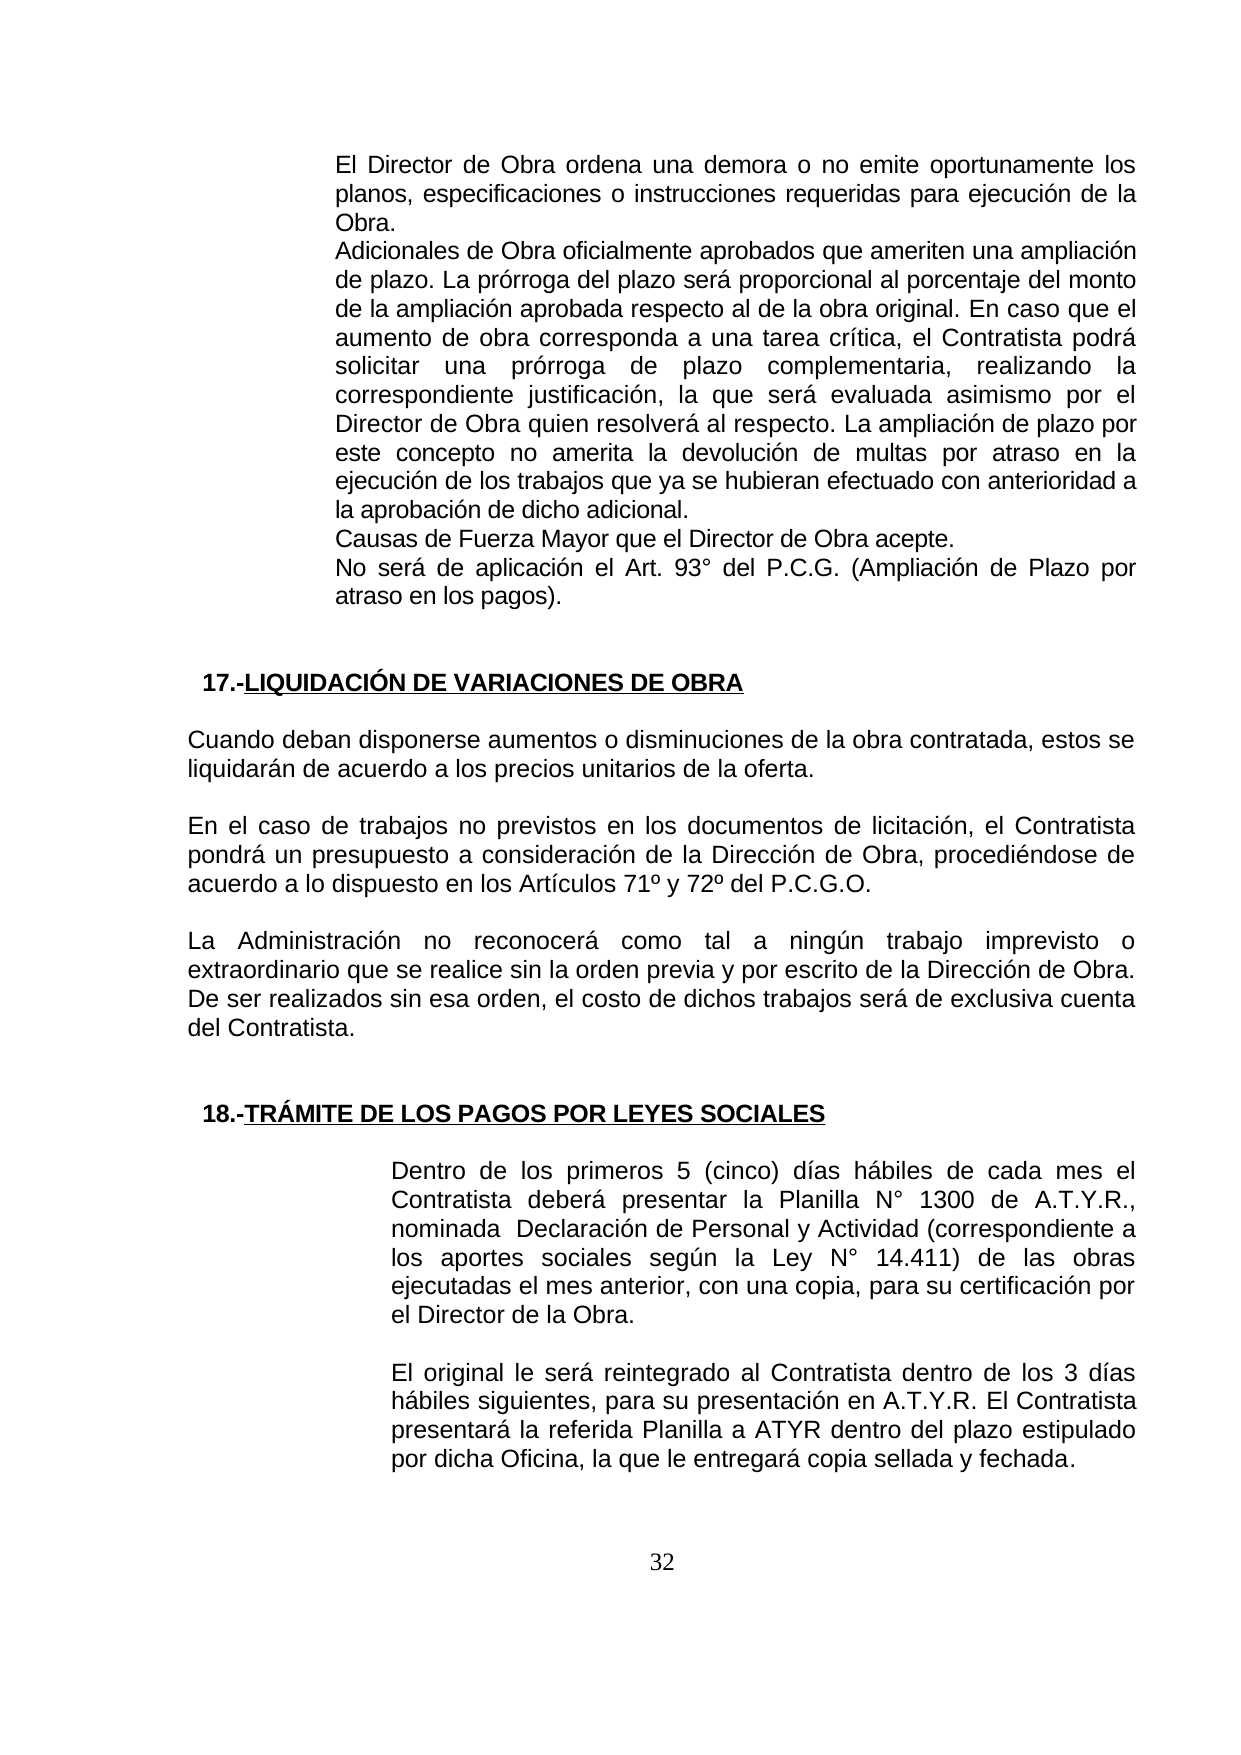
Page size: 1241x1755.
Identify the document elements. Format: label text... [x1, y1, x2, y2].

text Adicionales de Obra oficialmente aprobados que ameriten una ampliación de plazo. La prórroga del plazo será proporcional al porcentaje del monto de la ampliación aprobada respecto al de la obra original. En caso que el aumento de obra corresponda a una tarea crítica, el Contratista podrá solicitar una prórroga de plazo complementaria, realizando la correspondiente justificación, la que será evaluada asimismo por el Director de Obra quien resolverá al respecto. La ampliación de plazo por este concepto no amerita la devolución de multas por atraso en la ejecución de los trabajos que ya se hubieran efectuado con anterioridad a la aprobación de dicho adicional. [335, 236, 1137, 524]
text Causas de Fuerza Mayor que el Director de Obra acepte. [335, 524, 1137, 552]
list LIQUIDACIÓN DE VARIACIONES DE OBRA [202, 667, 1137, 696]
list Cuando deban disponerse aumentos o disminuciones de la obra contratada, estos se liquidarán de acuerdo a los precios unitarios de la oferta. [187, 725, 1137, 782]
list Dentro de los primeros 5 (cinco) días hábiles de cada mes el Contratista deberá presentar la Planilla N° 1300 de A.T.Y.R., nominada Declaración de Personal y Actividad (correspondiente a los aportes sociales según la Ley N° 14.411) de las obras ejecutadas el mes anterior, con una copia, para su certificación por el Director de la Obra. [391, 1156, 1137, 1329]
list La Administración no reconocerá como tal a ningún trabajo imprevisto o extraordinario que se realice sin la orden previa y por escrito de la Dirección de Obra. De ser realizados sin esa orden, el costo de dichos trabajos será de exclusiva cuenta del Contratista. [187, 926, 1137, 1041]
text El Director de Obra ordena una demora o no emite oportunamente los planos, especificaciones o instrucciones requeridas para ejecución de la Obra. [335, 150, 1137, 236]
list El original le será reintegrado al Contratista dentro de los 3 días hábiles siguientes, para su presentación en A.T.Y.R. El Contratista presentará la referida Planilla a ATYR dentro del plazo estipulado por dicha Oficina, la que le entregará copia sellada y fechada. [391, 1357, 1137, 1472]
list En el caso de trabajos no previstos en los documentos de licitación, el Contratista pondrá un presupuesto a consideración de la Dirección de Obra, procediéndose de acuerdo a lo dispuesto en los Artículos 71º y 72º del P.C.G.O. [187, 811, 1137, 897]
list TRÁMITE DE LOS PAGOS POR LEYES SOCIALES [202, 1099, 1137, 1127]
text No será de aplicación el Art. 93° del P.C.G. (Ampliación de Plazo por atraso en los pagos). [335, 552, 1137, 610]
